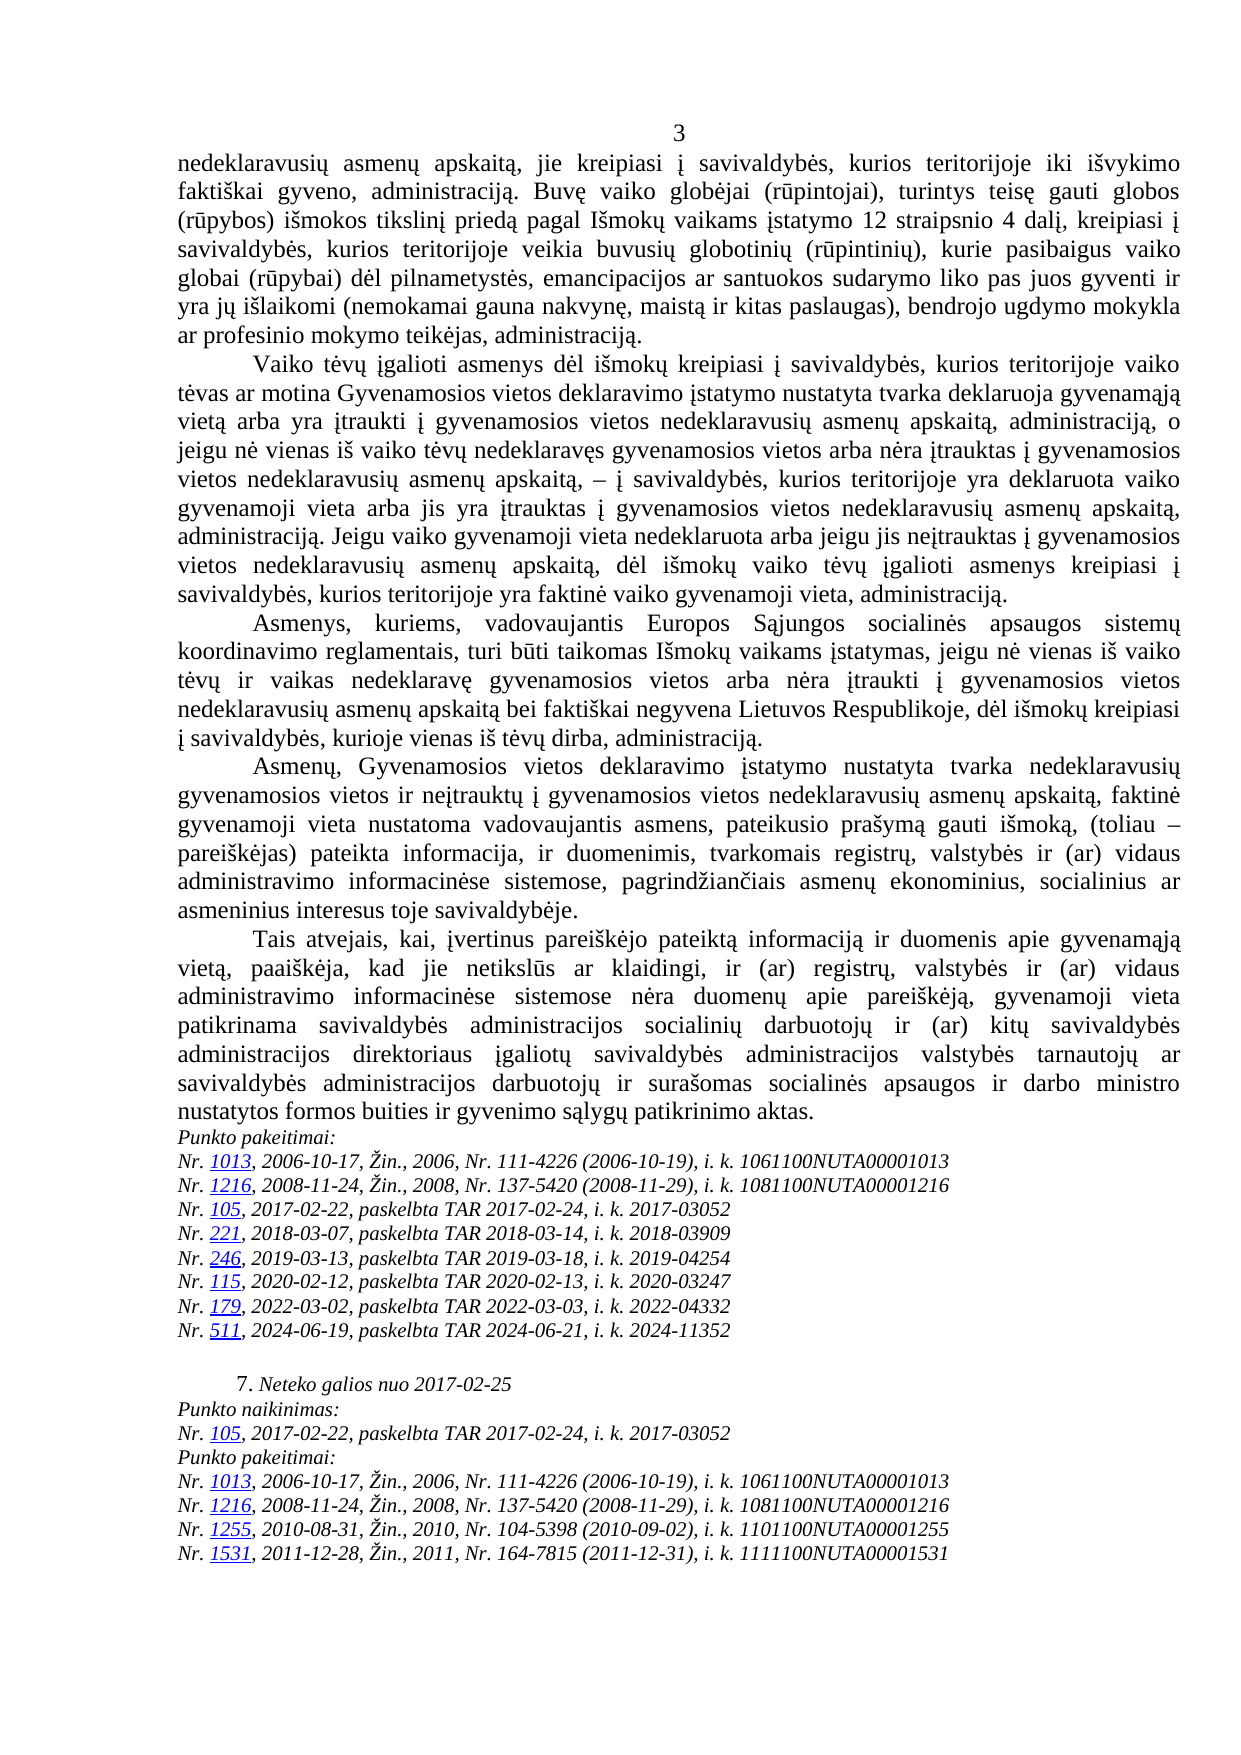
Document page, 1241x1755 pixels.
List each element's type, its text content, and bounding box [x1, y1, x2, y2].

text nedeklaravusių asmenų apskaitą, jie kreipiasi į savivaldybės, kurios teritorijoje iki išvykimo faktiškai gyveno, administraciją. Buvę vaiko globėjai (rūpintojai), turintys teisę gauti globos (rūpybos) išmokos tikslinį priedą pagal Išmokų vaikams įstatymo 12 straipsnio 4 dalį, kreipiasi į savivaldybės, kurios teritorijoje veikia buvusių globotinių (rūpintinių), kurie pasibaigus vaiko globai (rūpybai) dėl pilnametystės, emancipacijos ar santuokos sudarymo liko pas juos gyventi ir yra jų išlaikomi (nemokamai gauna nakvynę, maistą ir kitas paslaugas), bendrojo ugdymo mokykla ar profesinio mokymo teikėjas, administraciją. [177, 148, 1181, 349]
text Nr. 246, 2019-03-13, paskelbta TAR 2019-03-18, i. k. 2019-04254 [177, 1245, 1181, 1269]
text Asmenų, Gyvenamosios vietos deklaravimo įstatymo nustatyta tvarka nedeklaravusių gyvenamosios vietos ir neįtrauktų į gyvenamosios vietos nedeklaravusių asmenų apskaitą, faktinė gyvenamoji vieta nustatoma vadovaujantis asmens, pateikusio prašymą gauti išmoką, (toliau – pareiškėjas) pateikta informacija, ir duomenimis, tvarkomais registrų, valstybės ir (ar) vidaus administravimo informacinėse sistemose, pagrindžiančiais asmenų ekonominius, socialinius ar asmeninius interesus toje savivaldybėje. [177, 751, 1181, 924]
text Tais atvejais, kai, įvertinus pareiškėjo pateiktą informaciją ir duomenis apie gyvenamąją vietą, paaiškėja, kad jie netikslūs ar klaidingi, ir (ar) registrų, valstybės ir (ar) vidaus administravimo informacinėse sistemose nėra duomenų apie pareiškėją, gyvenamoji vieta patikrinama savivaldybės administracijos socialinių darbuotojų ir (ar) kitų savivaldybės administracijos direktoriaus įgaliotų savivaldybės administracijos valstybės tarnautojų ar savivaldybės administracijos darbuotojų ir surašomas socialinės apsaugos ir darbo ministro nustatytos formos buities ir gyvenimo sąlygų patikrinimo aktas. [177, 924, 1181, 1125]
text Nr. 179, 2022-03-02, paskelbta TAR 2022-03-03, i. k. 2022-04332 [177, 1293, 1181, 1318]
text Vaiko tėvų įgalioti asmenys dėl išmokų kreipiasi į savivaldybės, kurios teritorijoje vaiko tėvas ar motina Gyvenamosios vietos deklaravimo įstatymo nustatyta tvarka deklaruoja gyvenamąją vietą arba yra įtraukti į gyvenamosios vietos nedeklaravusių asmenų apskaitą, administraciją, o jeigu nė vienas iš vaiko tėvų nedeklaravęs gyvenamosios vietos arba nėra įtrauktas į gyvenamosios vietos nedeklaravusių asmenų apskaitą, – į savivaldybės, kurios teritorijoje yra deklaruota vaiko gyvenamoji vieta arba jis yra įtrauktas į gyvenamosios vietos nedeklaravusių asmenų apskaitą, administraciją. Jeigu vaiko gyvenamoji vieta nedeklaruota arba jeigu jis neįtrauktas į gyvenamosios vietos nedeklaravusių asmenų apskaitą, dėl išmokų vaiko tėvų įgalioti asmenys kreipiasi į savivaldybės, kurios teritorijoje yra faktinė vaiko gyvenamoji vieta, administraciją. [177, 349, 1181, 608]
text Nr. 1013, 2006-10-17, Žin., 2006, Nr. 111-4226 (2006-10-19), i. k. 1061100NUTA00001013 [177, 1149, 1181, 1173]
text 7. Neteko galios nuo 2017-02-25 [177, 1370, 1181, 1397]
text Punkto pakeitimai: [177, 1125, 1181, 1149]
text Nr. 105, 2017-02-22, paskelbta TAR 2017-02-24, i. k. 2017-03052 [177, 1197, 1181, 1221]
text Punkto naikinimas: [177, 1397, 1181, 1421]
text Nr. 115, 2020-02-12, paskelbta TAR 2020-02-13, i. k. 2020-03247 [177, 1269, 1181, 1293]
text Nr. 1531, 2011-12-28, Žin., 2011, Nr. 164-7815 (2011-12-31), i. k. 1111100NUTA00001531 [177, 1541, 1181, 1565]
text Nr. 105, 2017-02-22, paskelbta TAR 2017-02-24, i. k. 2017-03052 [177, 1421, 1181, 1445]
text Nr. 511, 2024-06-19, paskelbta TAR 2024-06-21, i. k. 2024-11352 [177, 1318, 1181, 1342]
text Nr. 1216, 2008-11-24, Žin., 2008, Nr. 137-5420 (2008-11-29), i. k. 1081100NUTA00001216 [177, 1493, 1181, 1517]
text Punkto pakeitimai: [177, 1445, 1181, 1469]
text Nr. 1013, 2006-10-17, Žin., 2006, Nr. 111-4226 (2006-10-19), i. k. 1061100NUTA00001013 [177, 1469, 1181, 1493]
text Nr. 1216, 2008-11-24, Žin., 2008, Nr. 137-5420 (2008-11-29), i. k. 1081100NUTA00001216 [177, 1173, 1181, 1197]
text Asmenys, kuriems, vadovaujantis Europos Sąjungos socialinės apsaugos sistemų koordinavimo reglamentais, turi būti taikomas Išmokų vaikams įstatymas, jeigu nė vienas iš vaiko tėvų ir vaikas nedeklaravę gyvenamosios vietos arba nėra įtraukti į gyvenamosios vietos nedeklaravusių asmenų apskaitą bei faktiškai negyvena Lietuvos Respublikoje, dėl išmokų kreipiasi į savivaldybės, kurioje vienas iš tėvų dirba, administraciją. [177, 608, 1181, 751]
text Nr. 1255, 2010-08-31, Žin., 2010, Nr. 104-5398 (2010-09-02), i. k. 1101100NUTA00001255 [177, 1517, 1181, 1541]
text Nr. 221, 2018-03-07, paskelbta TAR 2018-03-14, i. k. 2018-03909 [177, 1221, 1181, 1245]
